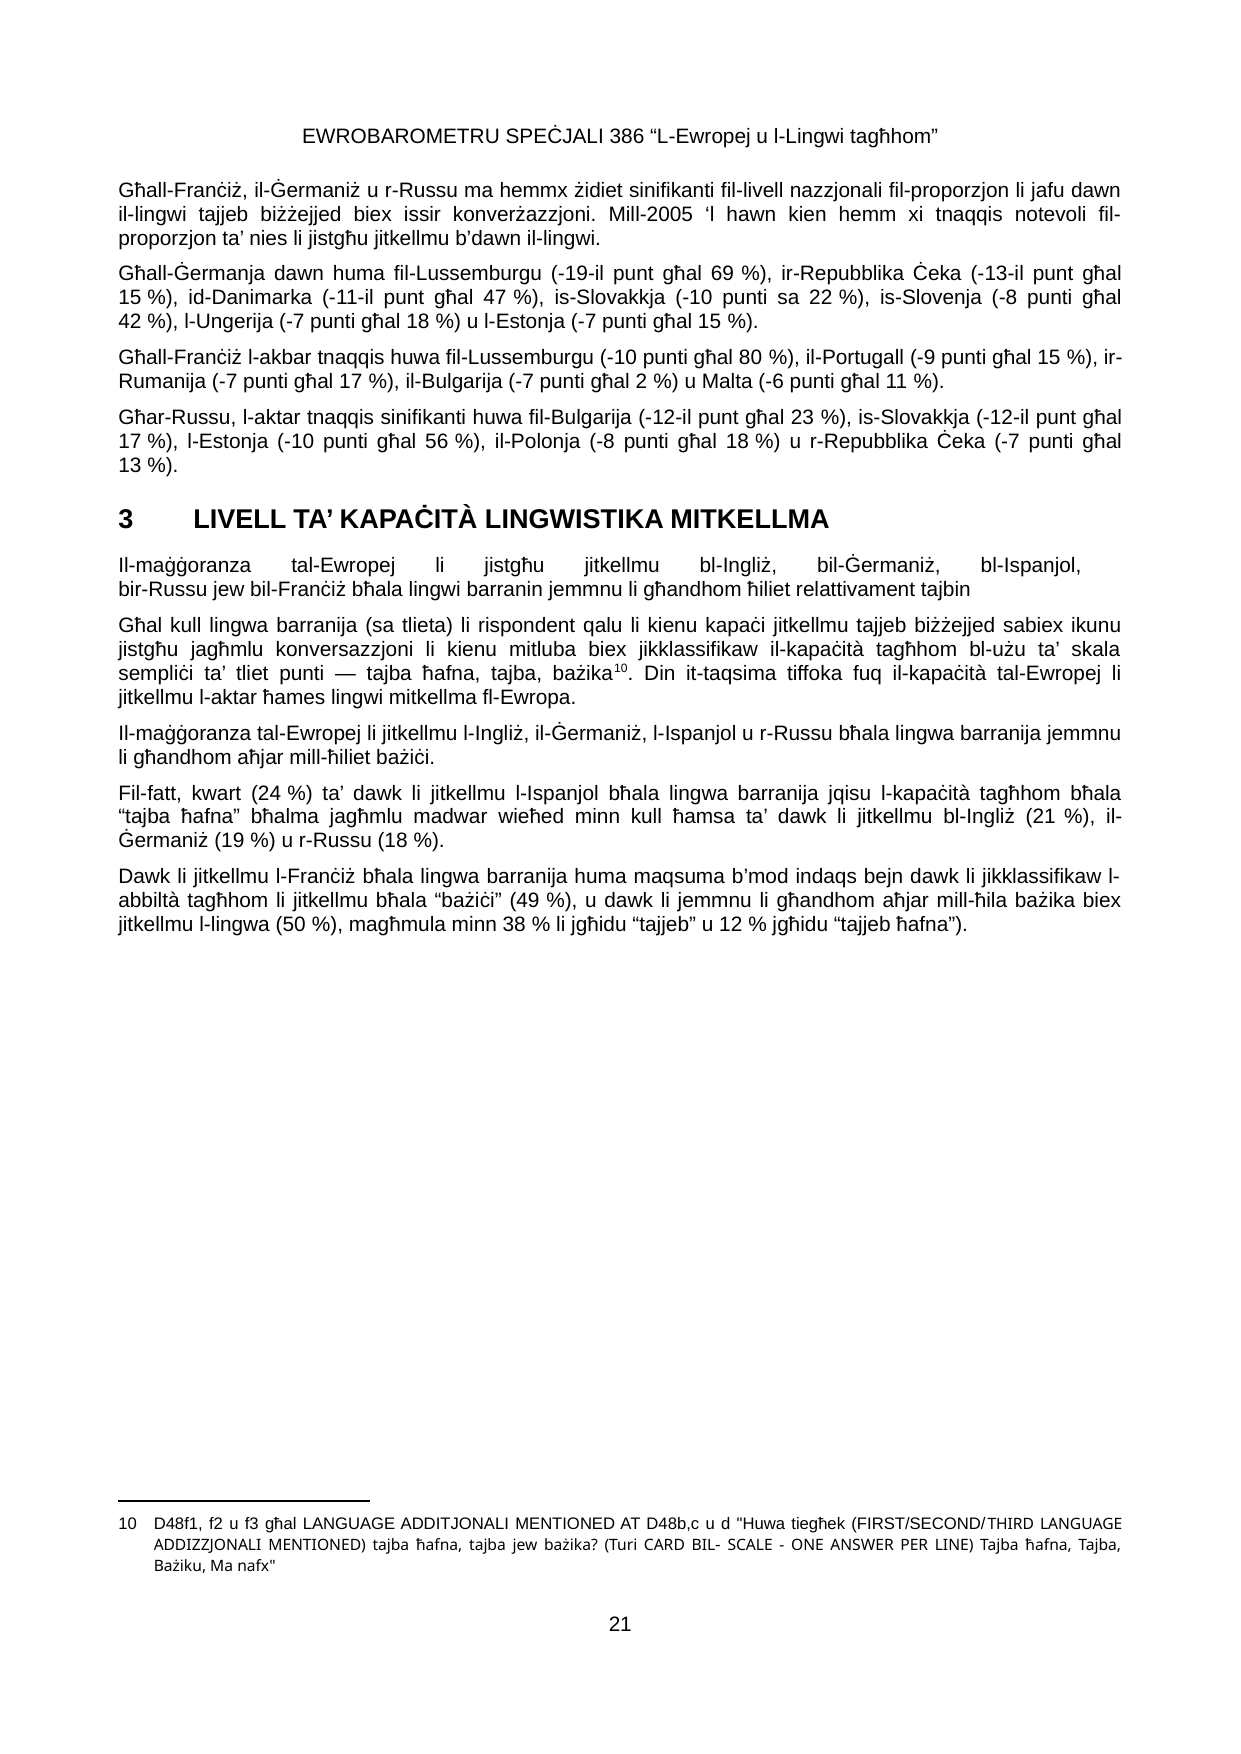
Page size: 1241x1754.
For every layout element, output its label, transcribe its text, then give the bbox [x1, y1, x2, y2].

text Għall-Ġermanja dawn huma fil-Lussemburgu (-19-il punt għal 69 %), ir-Repubblika Ċeka (-13-il punt għal 15 %), id-Danimarka (-11-il punt għal 47 %), is-Slovakkja (-10 punti sa 22 %), is-Slovenja (-8 punti għal 42 %), l-Ungerija (-7 punti għal 18 %) u l-Estonja (-7 punti għal 15 %). [118, 261, 1122, 333]
text Il-maġġoranza tal-Ewropej li jitkellmu l-Ingliż, il-Ġermaniż, l-Ispanjol u r-Russu bħala lingwa barranija jemmnu li għandhom aħjar mill-ħiliet bażiċi. [118, 721, 1122, 768]
text Għall-Franċiż, il-Ġermaniż u r-Russu ma hemmx żidiet sinifikanti fil-livell nazzjonali fil-proporzjon li jafu dawn il-lingwi tajjeb biżżejjed biex issir konverżazzjoni. Mill-2005 ‘l hawn kien hemm xi tnaqqis notevoli fil-proporzjon ta’ nies li jistgħu jitkellmu b’dawn il-lingwi. [118, 177, 1122, 249]
text Il-maġġoranza tal-Ewropej li jistgħu jitkellmu bl-Ingliż, bil-Ġermaniż, bl-Ispanjol, bir-Russu jew bil-Franċiż bħala lingwi barranin jemmnu li għandhom ħiliet relattivament tajbin [118, 553, 1122, 601]
text Dawk li jitkellmu l-Franċiż bħala lingwa barranija huma maqsuma b’mod indaqs bejn dawk li jikklassifikaw l-abbiltà tagħhom li jitkellmu bħala “bażiċi” (49 %), u dawk li jemmnu li għandhom aħjar mill-ħila bażika biex jitkellmu l-lingwa (50 %), magħmula minn 38 % li jgħidu “tajjeb” u 12 % jgħidu “tajjeb ħafna”). [118, 864, 1122, 936]
text Fil-fatt, kwart (24 %) ta’ dawk li jitkellmu l-Ispanjol bħala lingwa barranija jqisu l-kapaċità tagħhom bħala “tajba ħafna” bħalma jagħmlu madwar wieħed minn kull ħamsa ta’ dawk li jitkellmu bl-Ingliż (21 %), il-Ġermaniż (19 %) u r-Russu (18 %). [118, 780, 1122, 852]
text Għar-Russu, l-aktar tnaqqis sinifikanti huwa fil-Bulgarija (-12-il punt għal 23 %), is-Slovakkja (-12-il punt għal 17 %), l-Estonja (-10 punti għal 56 %), il-Polonja (-8 punti għal 18 %) u r-Repubblika Ċeka (-7 punti għal 13 %). [118, 405, 1122, 477]
text D48f1, f2 u f3 għal LANGUAGE ADDITJONALI MENTIONED AT D48b,c u d "Huwa tiegħek (FIRST/SECOND/THIRD LANGUAGE ADDIZZJONALI MENTIONED) tajba ħafna, tajba jew bażika? (Turi CARD BIL- SCALE - ONE ANSWER PER LINE) Tajba ħafna, Tajba, Bażiku, Ma nafx" [118, 1513, 1122, 1576]
text Għal kull lingwa barranija (sa tlieta) li rispondent qalu li kienu kapaċi jitkellmu tajjeb biżżejjed sabiex ikunu jistgħu jagħmlu konversazzjoni li kienu mitluba biex jikklassifikaw il-kapaċità tagħhom bl-użu ta’ skala sempliċi ta’ tliet punti — tajba ħafna, tajba, bażika. Din it-taqsima tiffoka fuq il-kapaċità tal-Ewropej li jitkellmu l-aktar ħames lingwi mitkellma fl-Ewropa. [118, 613, 1122, 709]
text Għall-Franċiż l-akbar tnaqqis huwa fil-Lussemburgu (-10 punti għal 80 %), il-Portugall (-9 punti għal 15 %), ir-Rumanija (-7 punti għal 17 %), il-Bulgarija (-7 punti għal 2 %) u Malta (-6 punti għal 11 %). [118, 345, 1122, 393]
subtitle LIVELL TA’ KAPAĊITÀ LINGWISTIKA MITKELLMA [118, 503, 1122, 535]
